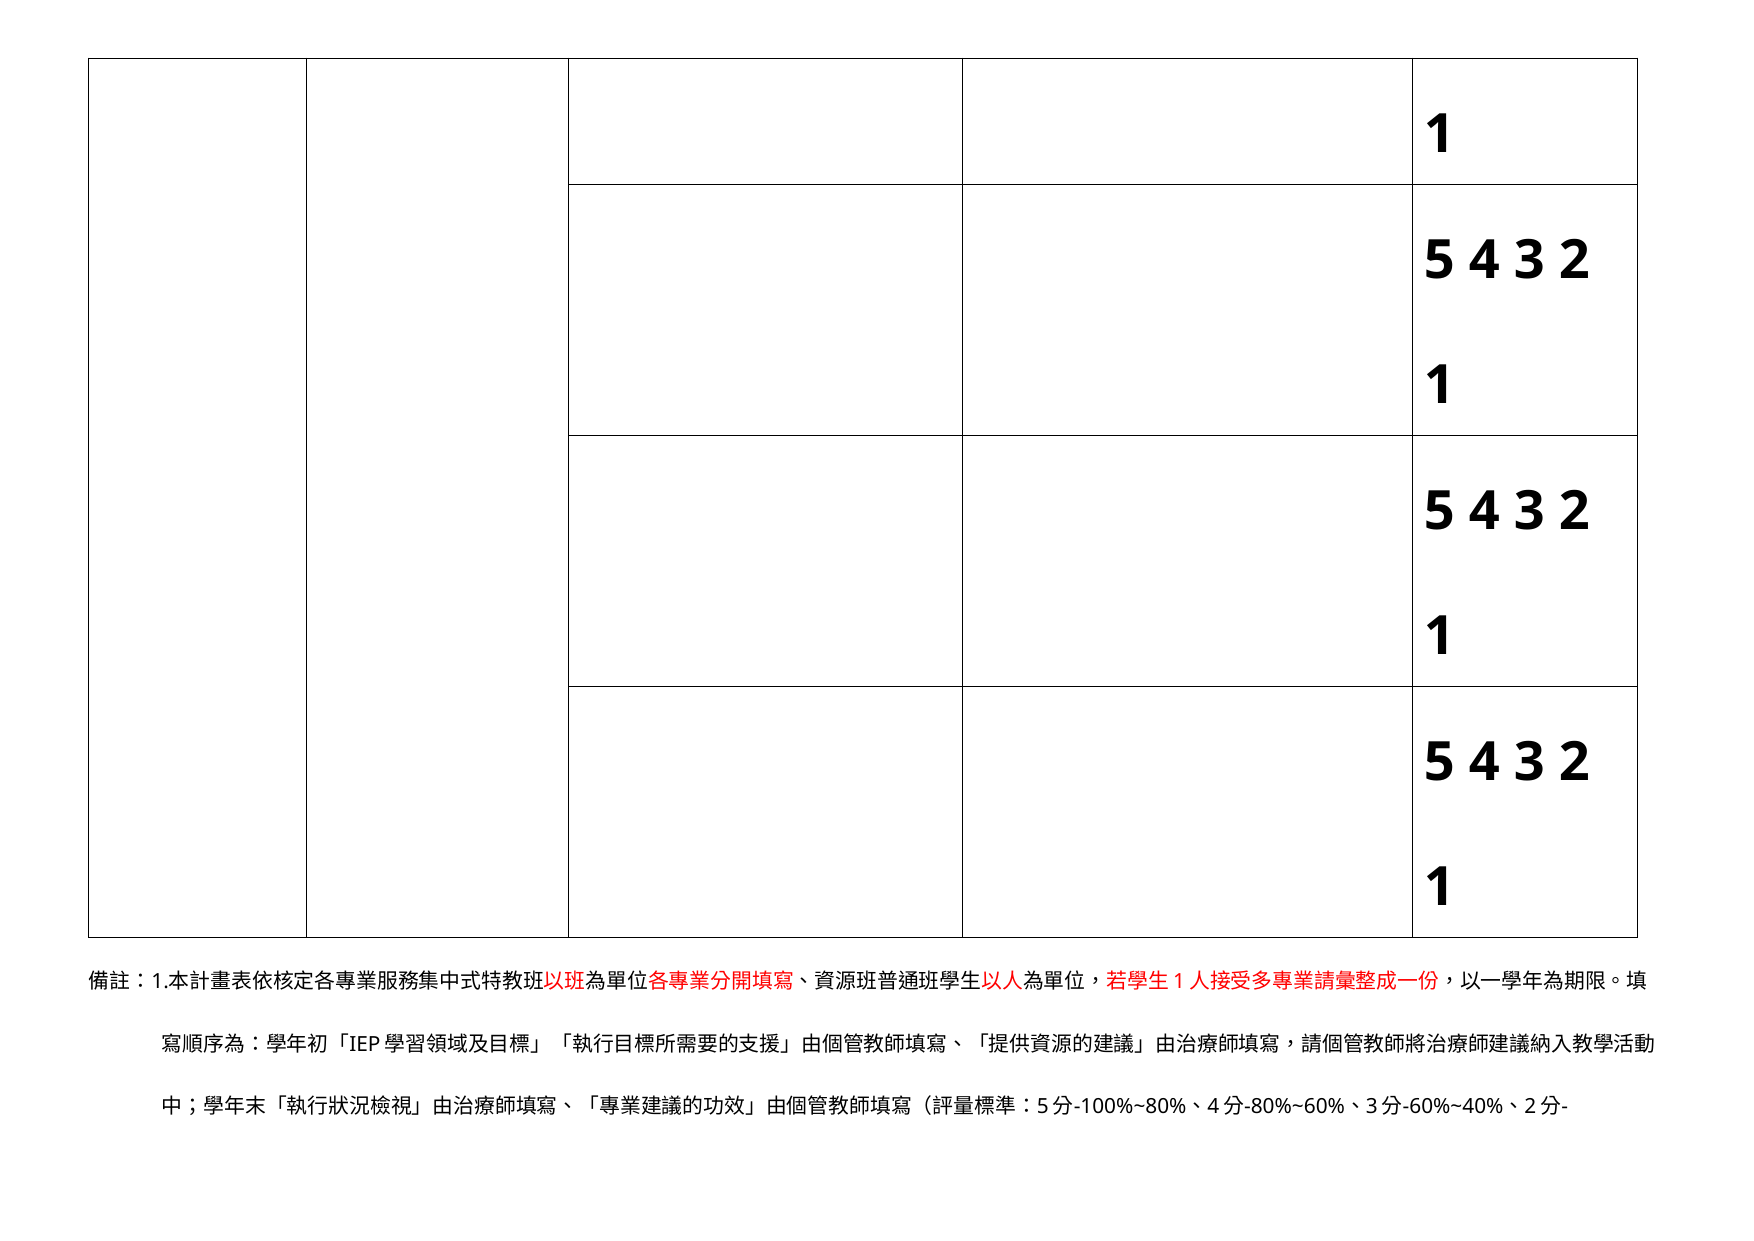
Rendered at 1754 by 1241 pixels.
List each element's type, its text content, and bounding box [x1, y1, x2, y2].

table_cell [569, 185, 962, 435]
table_cell [89, 435, 306, 937]
text 備註：1.本計畫表依核定各專業服務集中式特教班以班為單位各專業分開填寫、資源班普通班學生以人為單位，若學生1人接受多專業請彙整成一份，以一學年為期限。填寫順序為：學年初「IEP學習領域及目標」「執行目標所需要的支援」由個管教師填寫、「提供資源的建議」由治療師填寫，請個管教師將治療師建議納入教學活動中；學年末「執行狀況檢視」由治療師填寫、「專業建議的功效」由個管教師填寫（評量標準：5分-100%~80%、4分-80%~60%、3分-60%~40%、2分- [89, 938, 1665, 1125]
table_cell 1 [1413, 59, 1637, 184]
table_cell [307, 59, 568, 435]
table_cell [963, 436, 1412, 686]
table_cell [569, 687, 962, 937]
table_cell [963, 687, 1412, 937]
table_cell 5 4 3 2 1 [1413, 687, 1637, 937]
table_cell [963, 185, 1412, 435]
table_cell [963, 59, 1412, 184]
table_cell 5 4 3 2 1 [1413, 436, 1637, 686]
table_cell [569, 59, 962, 184]
table_cell 5 4 3 2 1 [1413, 185, 1637, 435]
table_cell [569, 436, 962, 686]
table_cell [89, 59, 306, 435]
table_cell [307, 435, 568, 937]
